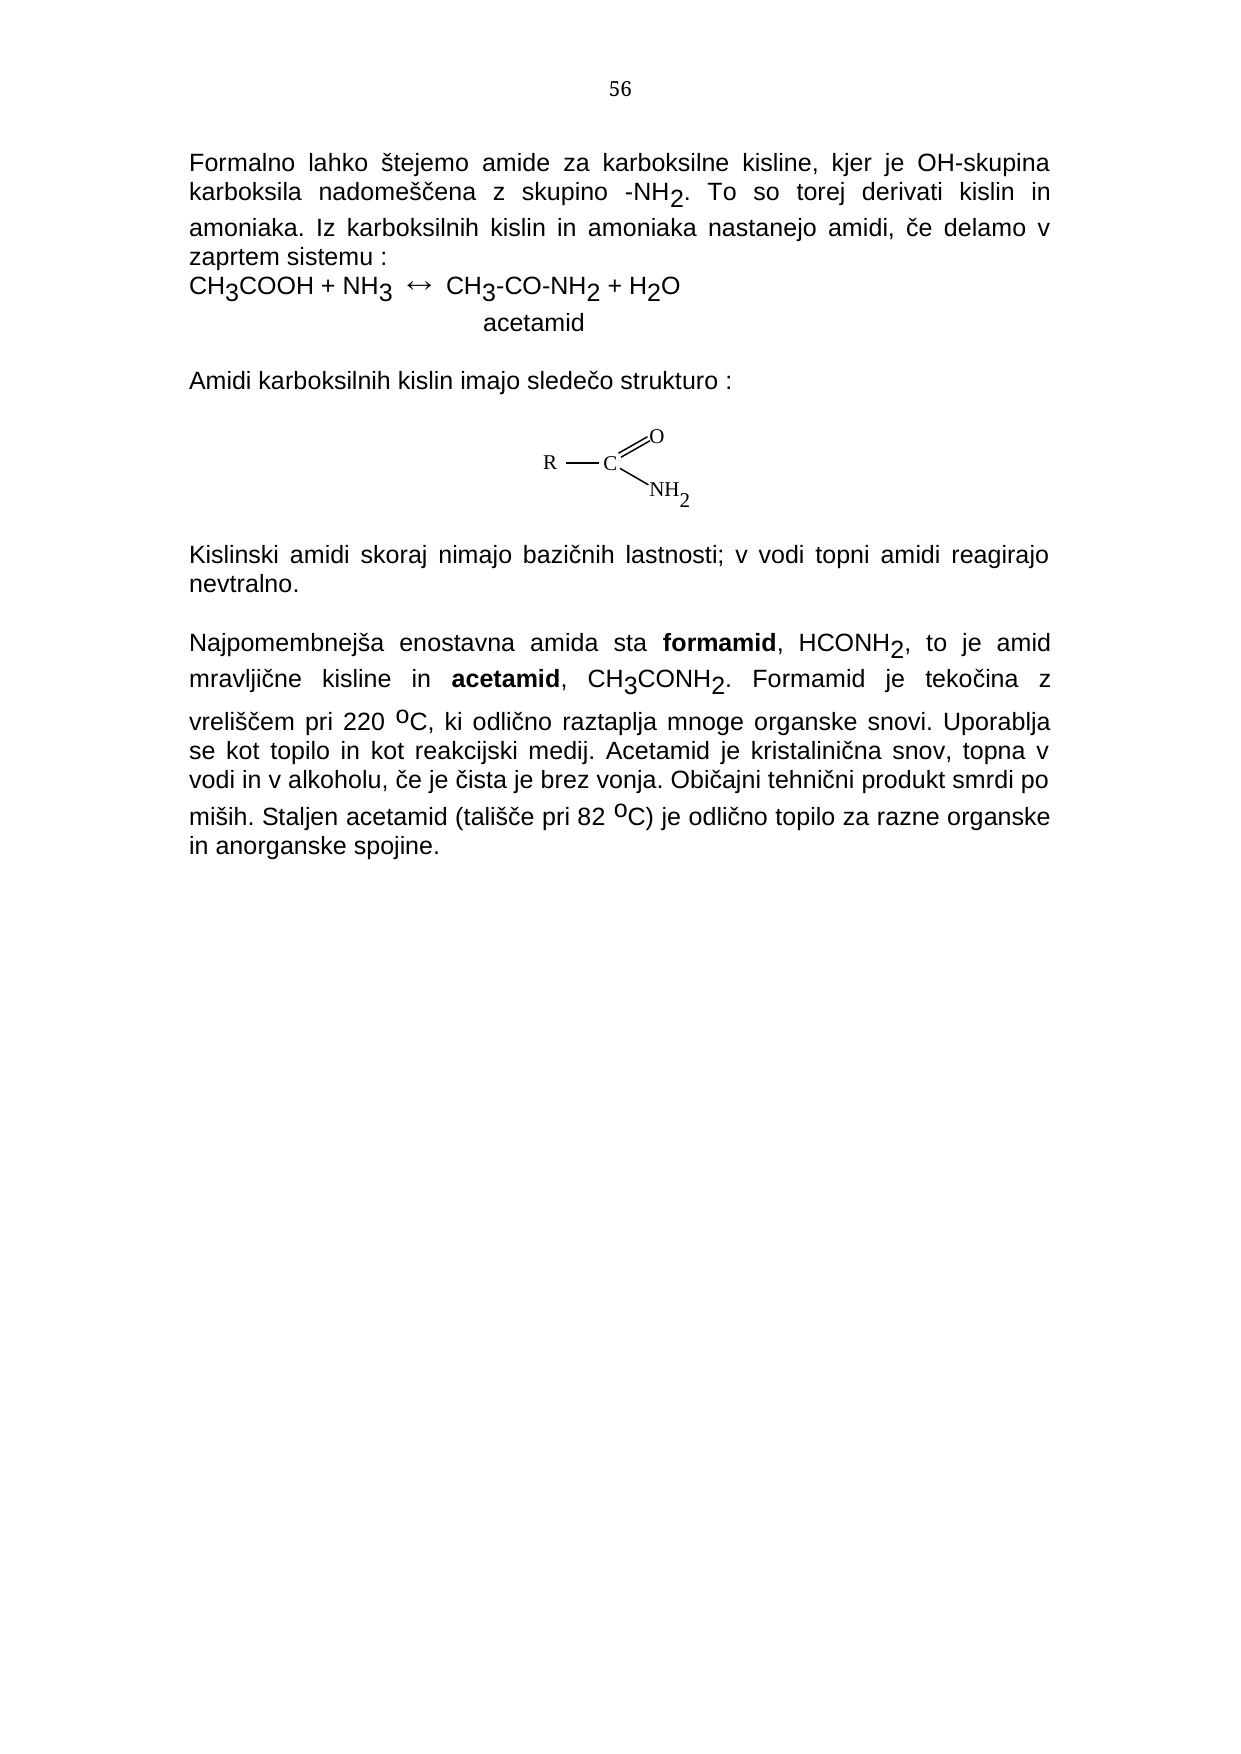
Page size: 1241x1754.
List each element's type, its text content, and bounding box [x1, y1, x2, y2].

text Formalno lahko štejemo amide za karboksilne kisline, kjer je OH-skupina karboksila nadomeščena z skupino -NH2. To so torej derivati kislin in amoniaka. Iz karboksilnih kislin in amoniaka nastanejo amidi, če delamo v zaprtem sistemu : [189, 148, 1051, 271]
text Kislinski amidi skoraj nimajo bazičnih lastnosti; v vodi topni amidi reagirajo nevtralno. [189, 540, 1051, 598]
text Amidi karboksilnih kislin imajo sledečo strukturo : [189, 366, 1051, 394]
text Najpomembnejša enostavna amida sta formamid, HCONH2, to je amid mravljične kisline in acetamid, CH3CONH2. Formamid je tekočina z vreliščem pri 220 oC, ki odlično raztaplja mnoge organske snovi. Uporablja se kot topilo in kot reakcijski medij. Acetamid je kristalinična snov, topna v vodi in v alkoholu, če je čista je brez vonja. Običajni tehnični produkt smrdi po miših. Staljen acetamid (tališče pri 82 oC) je odlično topilo za razne organske in anorganske spojine. [189, 627, 1051, 859]
text CH3COOH + NH3  CH3-CO-NH2 + H2O [189, 271, 1051, 307]
text acetamid [189, 307, 1051, 336]
